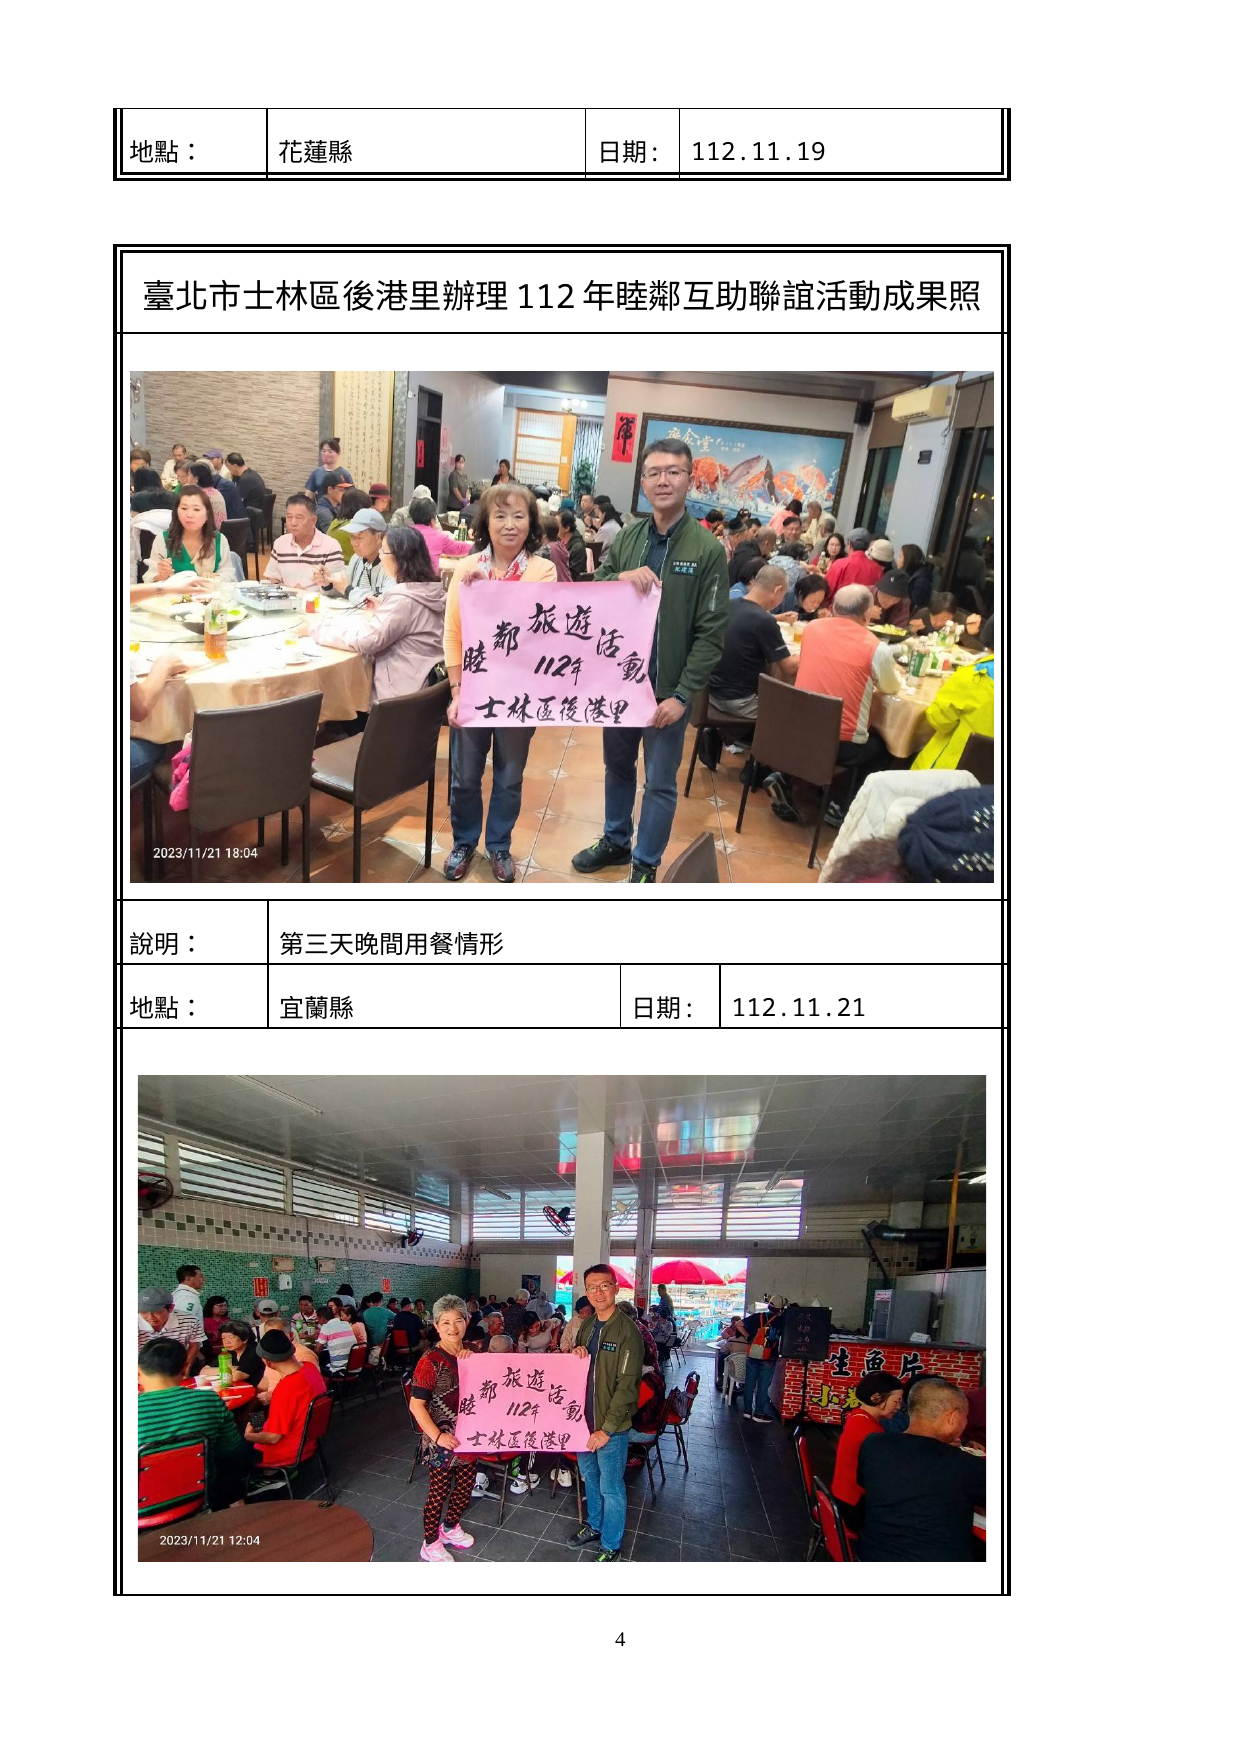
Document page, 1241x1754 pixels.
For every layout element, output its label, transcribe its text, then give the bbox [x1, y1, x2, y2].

table_cell [123, 334, 1001, 899]
table_header 臺北市士林區後港里辦理112年睦鄰互助聯誼活動成果照片 [123, 253, 1001, 332]
table_cell 日期: [621, 965, 719, 1027]
table_cell 花蓮縣 [268, 109, 585, 172]
table_cell 112.11.21 [721, 965, 1001, 1027]
table_cell [123, 1029, 1001, 1594]
table_header 臺北市士林區後港里辦理112年睦鄰互助聯誼活動成果照片 [118, 247, 1006, 332]
table_cell 112.11.19 [680, 109, 1001, 172]
table_cell 日期: [586, 109, 679, 172]
table_cell 宜蘭縣 [269, 965, 620, 1027]
table_cell 說明： [123, 901, 267, 963]
table_cell 地點： [123, 965, 267, 1027]
table_cell 第三天晚間用餐情形 [269, 901, 1001, 963]
table_cell 地點： [123, 109, 266, 172]
